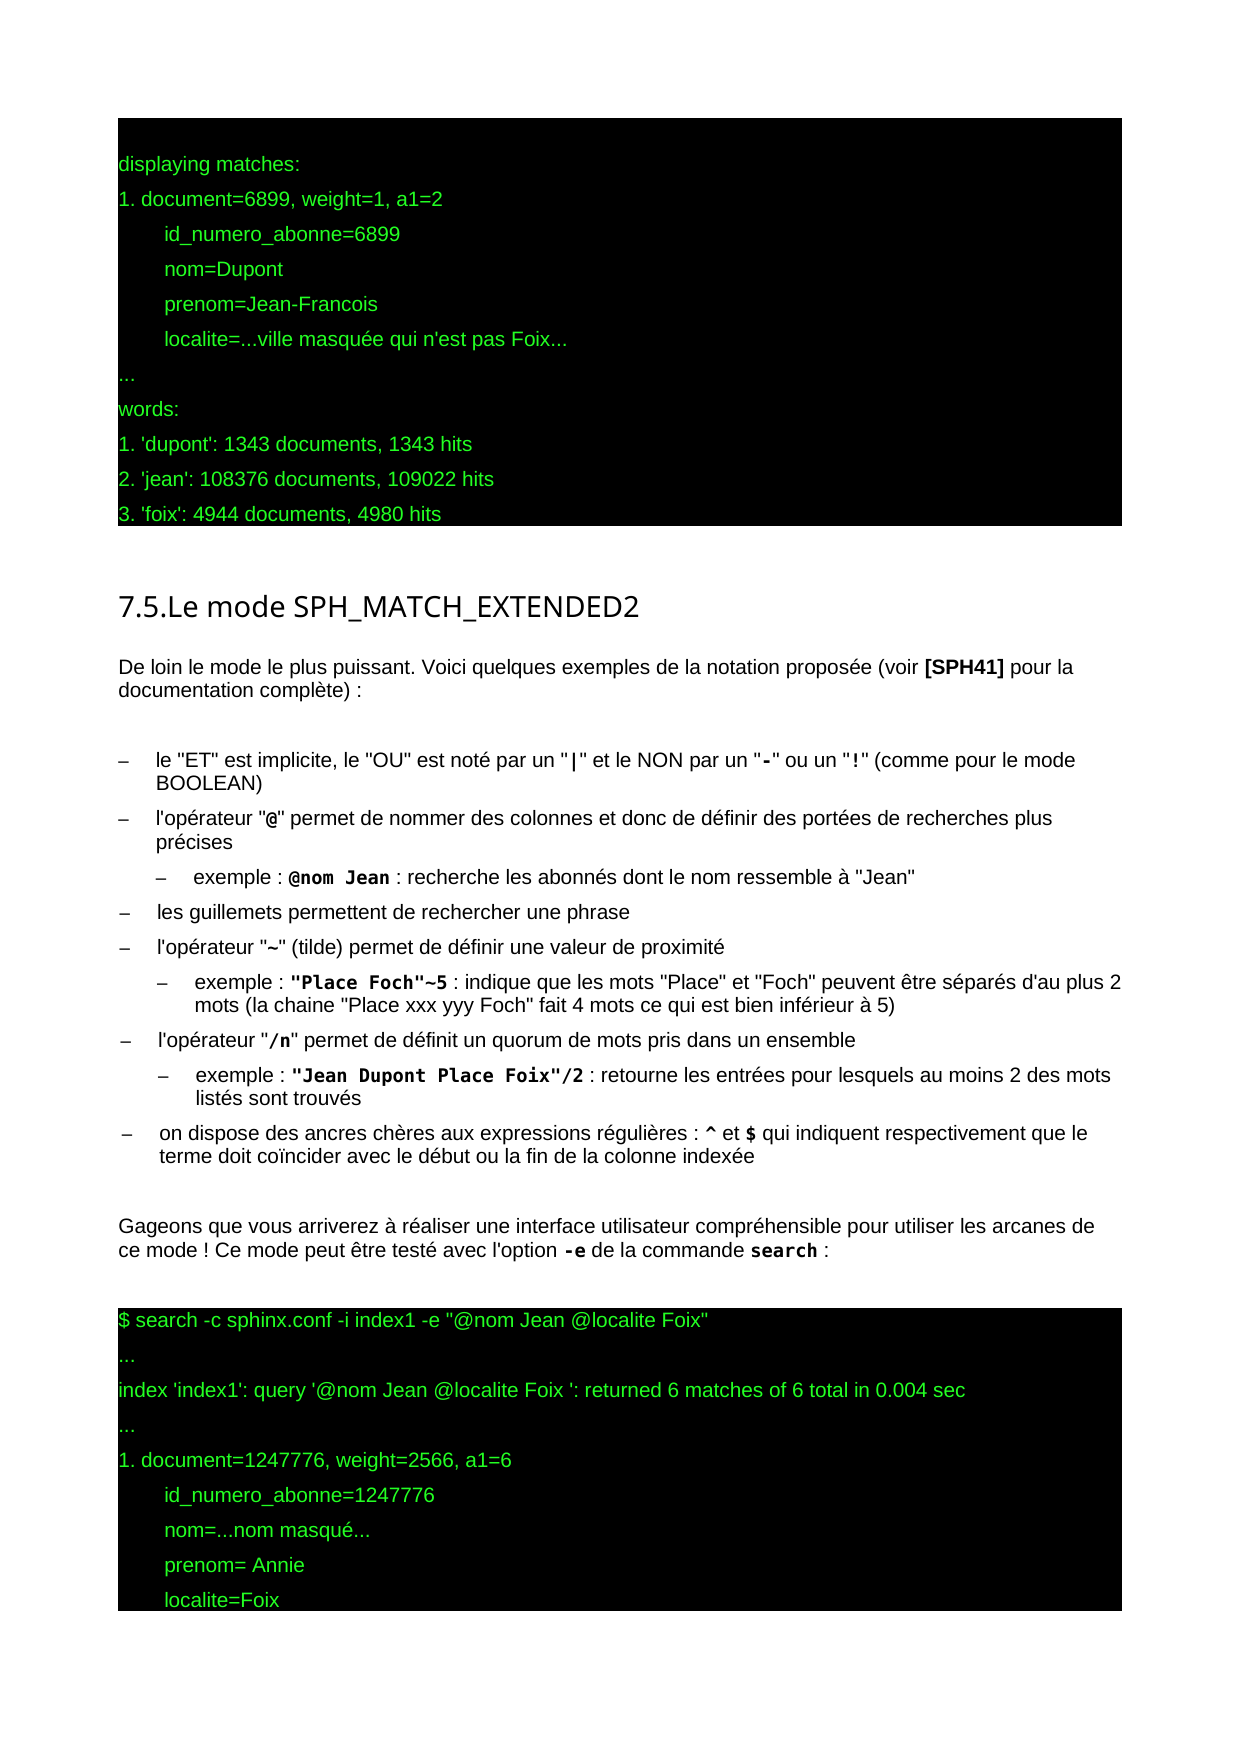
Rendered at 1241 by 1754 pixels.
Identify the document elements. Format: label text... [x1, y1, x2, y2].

text words: [118, 398, 1122, 421]
text localite=...ville masquée qui n'est pas Foix... [118, 328, 1122, 351]
subtitle 7.5.Le mode SPH_MATCH_EXTENDED2 [118, 586, 1122, 626]
text 1. document=1247776, weight=2566, a1=6 [118, 1448, 1122, 1471]
text 1. document=6899, weight=1, a1=2 [118, 188, 1122, 211]
list l'opérateur "/n" permet de définit un quorum de mots pris dans un ensemble [120, 1028, 1122, 1052]
text ... [118, 1413, 1122, 1436]
list l'opérateur "~" (tilde) permet de définir une valeur de proximité [119, 935, 1122, 958]
text id_numero_abonne=1247776 [118, 1483, 1122, 1506]
text nom=...nom masqué... [118, 1518, 1122, 1541]
list exemple : "Jean Dupont Place Foix"/2 : retourne les entrées pour lesquels au moins 2 des mots listés sont trouvés [158, 1063, 1122, 1110]
list exemple : "Place Foch"~5 : indique que les mots "Place" et "Foch" peuvent être séparés d'au plus 2 mots (la chaine "Place xxx yyy Foch" fait 4 mots ce qui est bien inférieur à 5) [157, 970, 1122, 1017]
text localite=Foix [118, 1588, 1122, 1611]
text Gageons que vous arriverez à réaliser une interface utilisateur compréhensible pour utiliser les arcanes de ce mode ! Ce mode peut être testé avec l'option -e de la commande search : [118, 1215, 1122, 1261]
text 3. 'foix': 4944 documents, 4980 hits [118, 503, 1122, 526]
text ... [118, 1343, 1122, 1366]
text prenom=Jean-Francois [118, 293, 1122, 316]
list on dispose des ancres chères aux expressions régulières : ^ et $ qui indiquent respectivement que le terme doit coïncider avec le début ou la fin de la colonne indexée [122, 1122, 1122, 1168]
text index 'index1': query '@nom Jean @localite Foix ': returned 6 matches of 6 total in 0.004 sec [118, 1378, 1122, 1401]
text displaying matches: [118, 153, 1122, 176]
list les guillemets permettent de rechercher une phrase [119, 900, 1122, 923]
text De loin le mode le plus puissant. Voici quelques exemples de la notation proposée (voir [SPH41] pour la documentation complète) : [118, 656, 1122, 702]
text nom=Dupont [118, 258, 1122, 281]
text ... [118, 363, 1122, 386]
list exemple : @nom Jean : recherche les abonnés dont le nom ressemble à "Jean" [156, 865, 1122, 888]
list l'opérateur "@" permet de nommer des colonnes et donc de définir des portées de recherches plus précises [118, 807, 1122, 853]
text prenom= Annie [118, 1553, 1122, 1576]
text 1. 'dupont': 1343 documents, 1343 hits [118, 433, 1122, 456]
text $ search -c sphinx.conf -i index1 -e "@nom Jean @localite Foix" [118, 1308, 1122, 1331]
text id_numero_abonne=6899 [118, 223, 1122, 246]
list le "ET" est implicite, le "OU" est noté par un "|" et le NON par un "-" ou un "!" (comme pour le mode BOOLEAN) [118, 749, 1122, 795]
text 2. 'jean': 108376 documents, 109022 hits [118, 468, 1122, 491]
